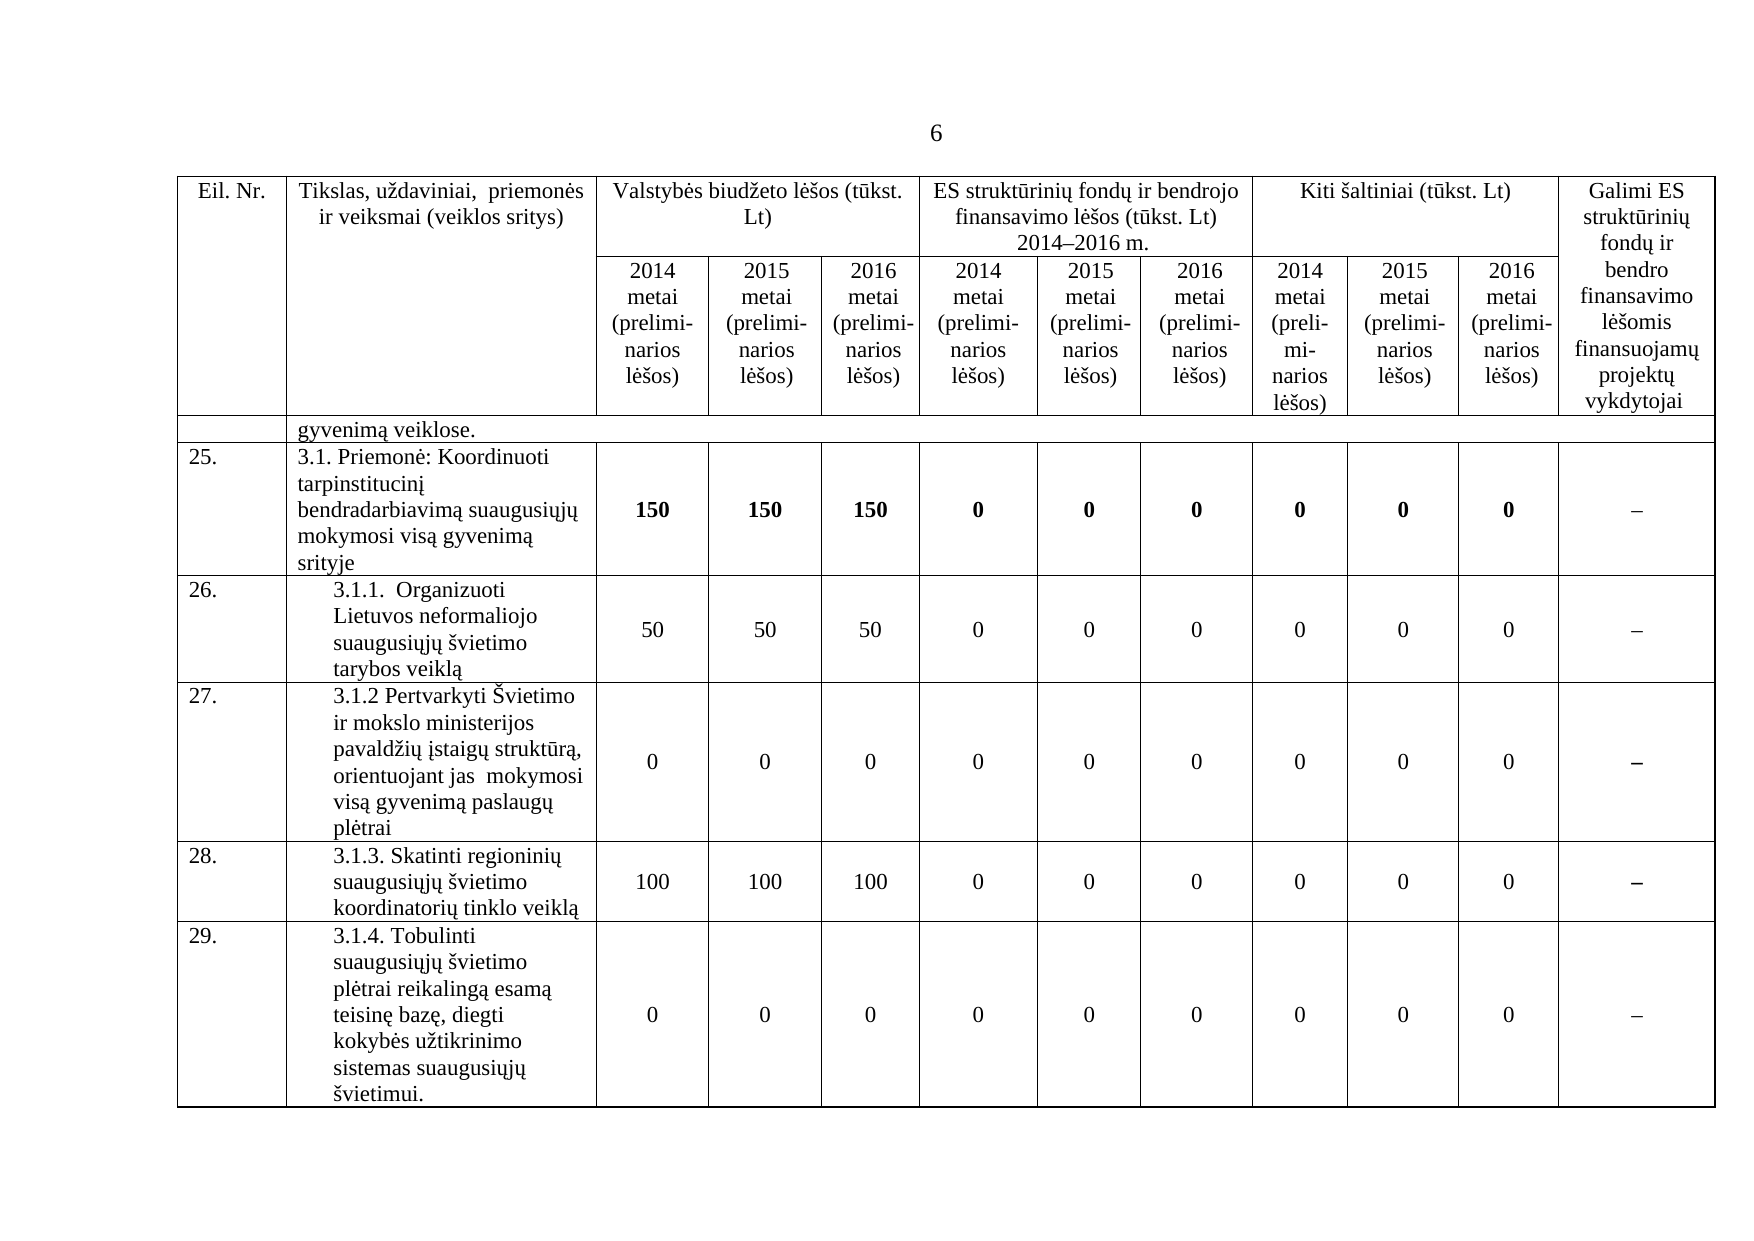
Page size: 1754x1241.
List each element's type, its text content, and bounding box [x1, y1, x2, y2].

table_cell 0 [1038, 842, 1140, 921]
table_cell 100 [597, 842, 708, 921]
table_cell 28. [178, 842, 286, 921]
table_cell – [1559, 842, 1714, 921]
table_cell 0 [1141, 842, 1252, 921]
table_cell 0 [920, 576, 1037, 682]
table_header Galimi ES struktūrinių fondų ir bendro finansavimo lėšomis finansuojamų projektų vykdytojai [1559, 177, 1714, 415]
table_cell 100 [822, 842, 919, 921]
table_cell 0 [1038, 683, 1140, 841]
table_header ES struktūrinių fondų ir bendrojo finansavimo lėšos (tūkst. Lt) 2014–2016 m. [920, 177, 1252, 256]
table_cell 3.1.2 Pertvarkyti Švietimo ir mokslo ministerijos pavaldžių įstaigų struktūrą, orientuojant jas mokymosi visą gyvenimą paslaugų plėtrai [287, 683, 596, 841]
table_cell 0 [1253, 683, 1347, 841]
table_cell 2014 metai (prelimi-narios lėšos) [597, 257, 708, 415]
table_cell 0 [597, 683, 708, 841]
table_cell 0 [709, 683, 821, 841]
table_cell 2016 metai (prelimi-narios lėšos) [1459, 257, 1558, 415]
table_cell 3.1.3. Skatinti regioninių suaugusiųjų švietimo koordinatorių tinklo veiklą [287, 842, 596, 921]
table_header Valstybės biudžeto lėšos (tūkst. Lt) [597, 177, 919, 256]
table_cell 150 [822, 443, 919, 575]
table_cell gyvenimą veiklose. [287, 416, 1714, 442]
table_cell 2016 metai (prelimi-narios lėšos) [822, 257, 919, 415]
table_cell 0 [1253, 922, 1347, 1106]
table_cell 0 [1348, 842, 1458, 921]
table_cell 0 [1141, 576, 1252, 682]
table_cell – [1559, 922, 1714, 1106]
table_cell 3.1. Priemonė: Koordinuoti tarpinstitucinį bendradarbiavimą suaugusiųjų mokymosi visą gyvenimą srityje [287, 443, 596, 575]
table_cell 3.1.1. Organizuoti Lietuvos neformaliojo suaugusiųjų švietimo tarybos veiklą [287, 576, 596, 682]
table_cell 0 [1038, 922, 1140, 1106]
table_cell 2015 metai (prelimi-narios lėšos) [1348, 257, 1458, 415]
table_cell 50 [597, 576, 708, 682]
table_cell 0 [1459, 842, 1558, 921]
table_header Eil. Nr. [178, 177, 286, 415]
table_cell – [1559, 576, 1714, 682]
table_cell 2015 metai (prelimi-narios lėšos) [1038, 257, 1140, 415]
table_cell 2016 metai (prelimi-narios lėšos) [1141, 257, 1252, 415]
table_cell – [1559, 683, 1714, 841]
table_cell 100 [709, 842, 821, 921]
table_cell 0 [920, 683, 1037, 841]
table_cell 0 [1253, 443, 1347, 575]
table_cell 0 [920, 922, 1037, 1106]
table_cell 27. [178, 683, 286, 841]
table_cell 0 [920, 443, 1037, 575]
table_cell 0 [1459, 922, 1558, 1106]
table_cell 0 [709, 922, 821, 1106]
table_cell 3.1.4. Tobulinti suaugusiųjų švietimo plėtrai reikalingą esamą teisinę bazę, diegti kokybės užtikrinimo sistemas suaugusiųjų švietimui. [287, 922, 596, 1106]
table_cell 150 [597, 443, 708, 575]
table_cell [178, 416, 286, 442]
table_cell 0 [822, 683, 919, 841]
table_cell 26. [178, 576, 286, 682]
table_cell 0 [920, 842, 1037, 921]
table_cell 50 [709, 576, 821, 682]
table_cell 50 [822, 576, 919, 682]
table_cell 0 [1348, 922, 1458, 1106]
table_cell 2015 metai (prelimi-narios lėšos) [709, 257, 821, 415]
table_cell 29. [178, 922, 286, 1106]
table_cell 0 [1141, 443, 1252, 575]
table_cell 0 [1348, 443, 1458, 575]
table_cell 0 [1038, 576, 1140, 682]
table_cell 0 [1348, 683, 1458, 841]
table_cell 0 [1253, 842, 1347, 921]
table_cell 0 [1141, 683, 1252, 841]
table_cell 0 [1348, 576, 1458, 682]
table_cell 25. [178, 443, 286, 575]
table_cell 0 [1459, 443, 1558, 575]
table_cell 0 [1141, 922, 1252, 1106]
table_header Tikslas, uždaviniai, priemonės ir veiksmai (veiklos sritys) [287, 177, 596, 415]
table_header Kiti šaltiniai (tūkst. Lt) [1253, 177, 1558, 256]
table_cell 0 [597, 922, 708, 1106]
table_cell 0 [822, 922, 919, 1106]
table_cell 2014 metai (prelimi-narios lėšos) [920, 257, 1037, 415]
table_cell 0 [1459, 576, 1558, 682]
table_cell 2014 metai (preli-mi-narios lėšos) [1253, 257, 1347, 415]
table_cell – [1559, 443, 1714, 575]
table_cell 0 [1459, 683, 1558, 841]
table_cell 0 [1038, 443, 1140, 575]
table_cell 0 [1253, 576, 1347, 682]
table_cell 150 [709, 443, 821, 575]
